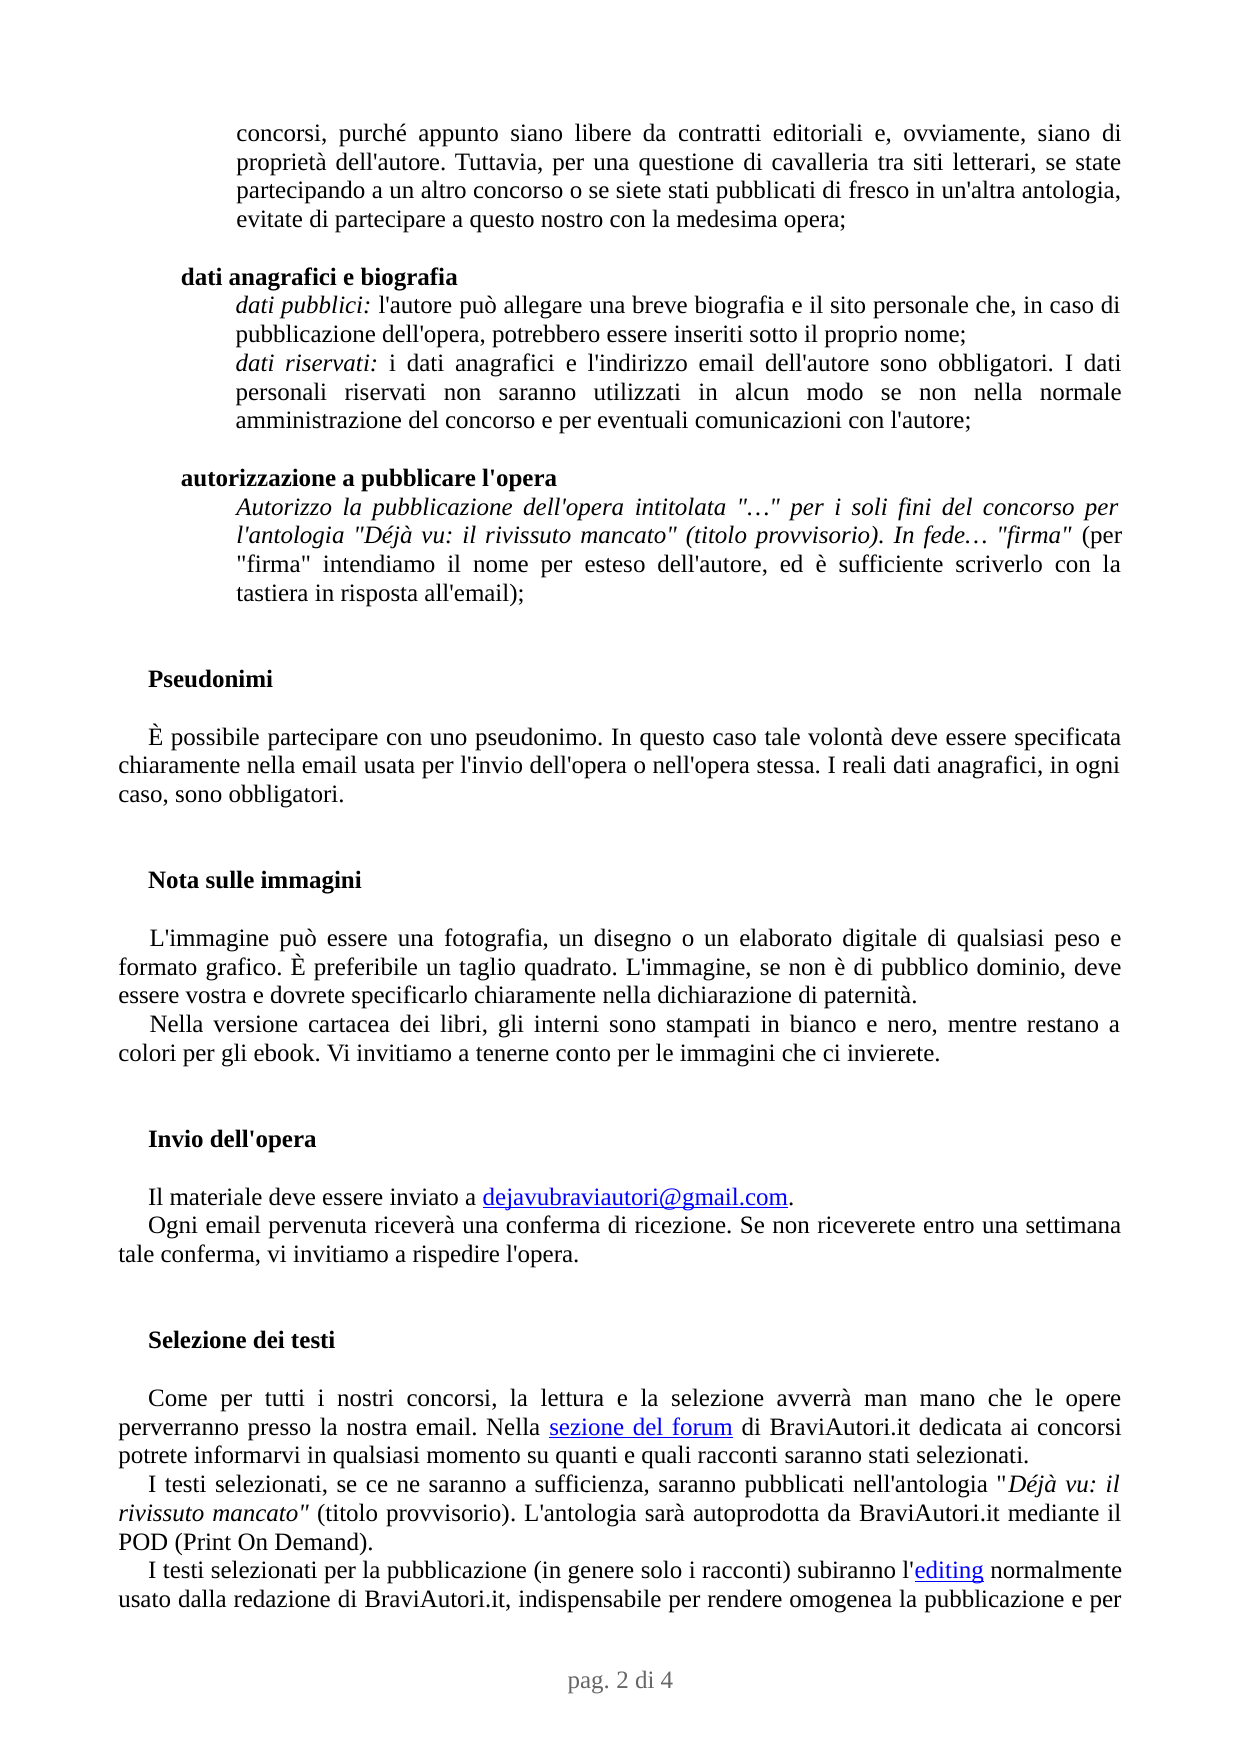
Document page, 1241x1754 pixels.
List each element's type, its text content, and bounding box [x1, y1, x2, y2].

text Pseudonimi [118, 664, 1122, 693]
text Invio dell'opera [118, 1124, 1122, 1153]
text concorsi, purché appunto siano libere da contratti editoriali e, ovviamente, siano di proprietà dell'autore. Tuttavia, per una questione di cavalleria tra siti letterari, se state partecipando a un altro concorso o se siete stati pubblicati di fresco in un'altra antologia, evitate di partecipare a questo nostro con la medesima opera; [236, 118, 1122, 233]
text È possibile partecipare con uno pseudonimo. In questo caso tale volontà deve essere specificata chiaramente nella email usata per l'invio dell'opera o nell'opera stessa. I reali dati anagrafici, in ogni caso, sono obbligatori. [118, 722, 1122, 808]
text Selezione dei testi [118, 1326, 1122, 1354]
text Ogni email pervenuta riceverà una conferma di ricezione. Se non riceverete entro una settimana tale conferma, vi invitiamo a rispedire l'opera. [118, 1211, 1122, 1268]
text I testi selezionati per la pubblicazione (in genere solo i racconti) subiranno l'editing normalmente usato dalla redazione di BraviAutori.it, indispensabile per rendere omogenea la pubblicazione e per [118, 1556, 1122, 1613]
text Il materiale deve essere inviato a dejavubraviautori@gmail.com. [118, 1182, 1122, 1211]
text dati pubblici: l'autore può allegare una breve biografia e il sito personale che, in caso di pubblicazione dell'opera, potrebbero essere inseriti sotto il proprio nome; [235, 291, 1122, 348]
text Come per tutti i nostri concorsi, la lettura e la selezione avverrà man mano che le opere perverranno presso la nostra email. Nella sezione del forum di BraviAutori.it dedicata ai concorsi potrete informarvi in qualsiasi momento su quanti e quali racconti saranno stati selezionati. [118, 1383, 1122, 1469]
text L'immagine può essere una fotografia, un disegno o un elaborato digitale di qualsiasi peso e formato grafico. È preferibile un taglio quadrato. L'immagine, se non è di pubblico dominio, deve essere vostra e dovrete specificarlo chiaramente nella dichiarazione di paternità. [118, 923, 1122, 1009]
text autorizzazione a pubblicare l'opera [181, 463, 1122, 492]
text dati anagrafici e biografia [181, 262, 1122, 291]
text Nota sulle immagini [118, 866, 1122, 894]
text Autorizzo la pubblicazione dell'opera intitolata "…" per i soli fini del concorso per l'antologia "Déjà vu: il rivissuto mancato" (titolo provvisorio). In fede… "firma" (per "firma" intendiamo il nome per esteso dell'autore, ed è sufficiente scriverlo con la tastiera in risposta all'email); [236, 492, 1122, 607]
text Nella versione cartacea dei libri, gli interni sono stampati in bianco e nero, mentre restano a colori per gli ebook. Vi invitiamo a tenerne conto per le immagini che ci invierete. [118, 1009, 1122, 1067]
text I testi selezionati, se ce ne saranno a sufficienza, saranno pubblicati nell'antologia "Déjà vu: il rivissuto mancato" (titolo provvisorio). L'antologia sarà autoprodotta da BraviAutori.it mediante il POD (Print On Demand). [118, 1469, 1122, 1556]
text dati riservati: i dati anagrafici e l'indirizzo email dell'autore sono obbligatori. I dati personali riservati non saranno utilizzati in alcun modo se non nella normale amministrazione del concorso e per eventuali comunicazioni con l'autore; [235, 348, 1122, 434]
